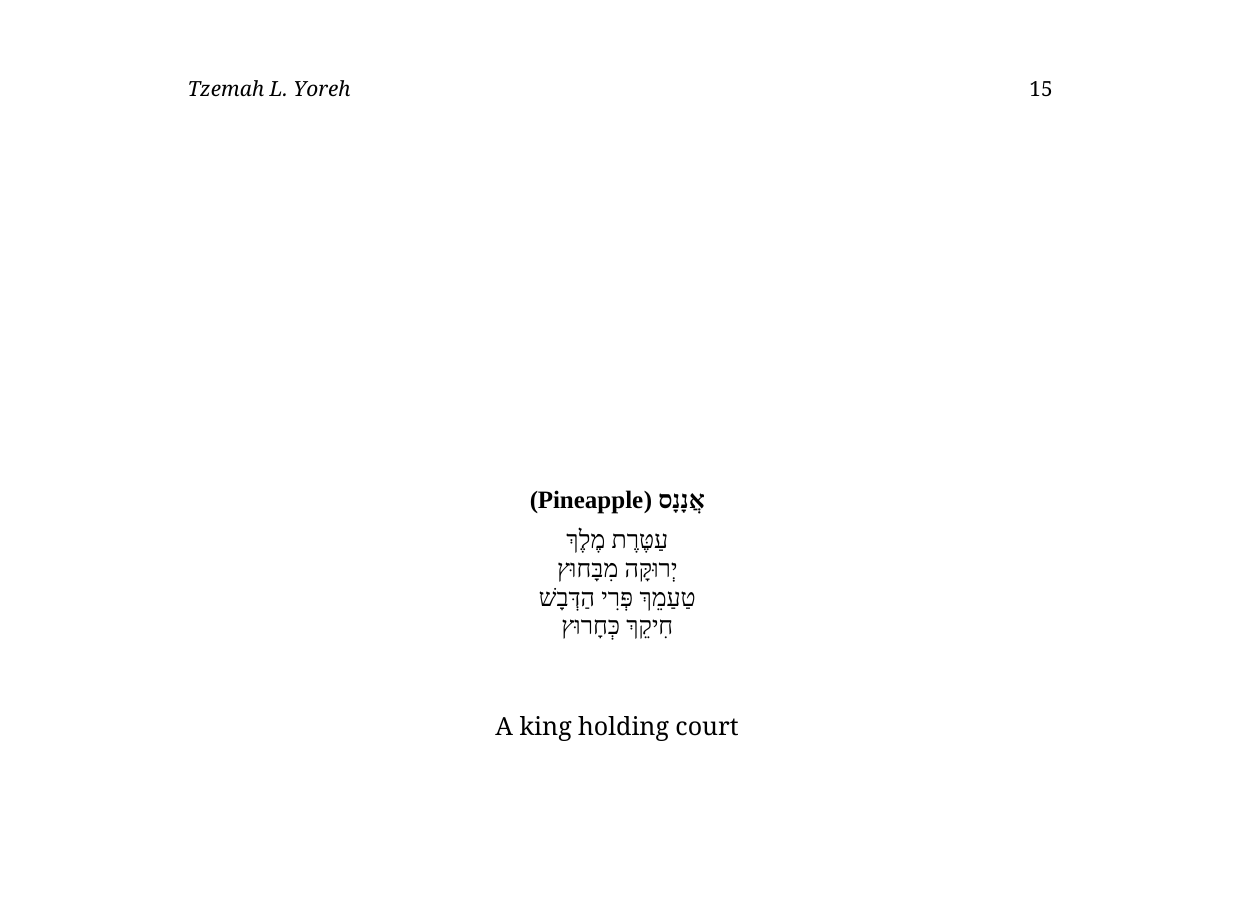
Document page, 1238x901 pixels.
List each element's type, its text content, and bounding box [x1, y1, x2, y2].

table_header A king holding court [176, 708, 1058, 742]
table_cell חִיקֵךְ כְּחָרוּץ [176, 611, 1058, 640]
table_header אֲנָנָס (Pineapple) [176, 485, 1058, 525]
table_cell טַעַמֵךְ פְּרִי הַדְּבָשׁ [176, 583, 1058, 611]
table_cell עַטֶּרֶת מֶלֶךְ [176, 525, 1058, 554]
table_cell יְרוּקָּה מִבָּחוּץ [176, 554, 1058, 583]
